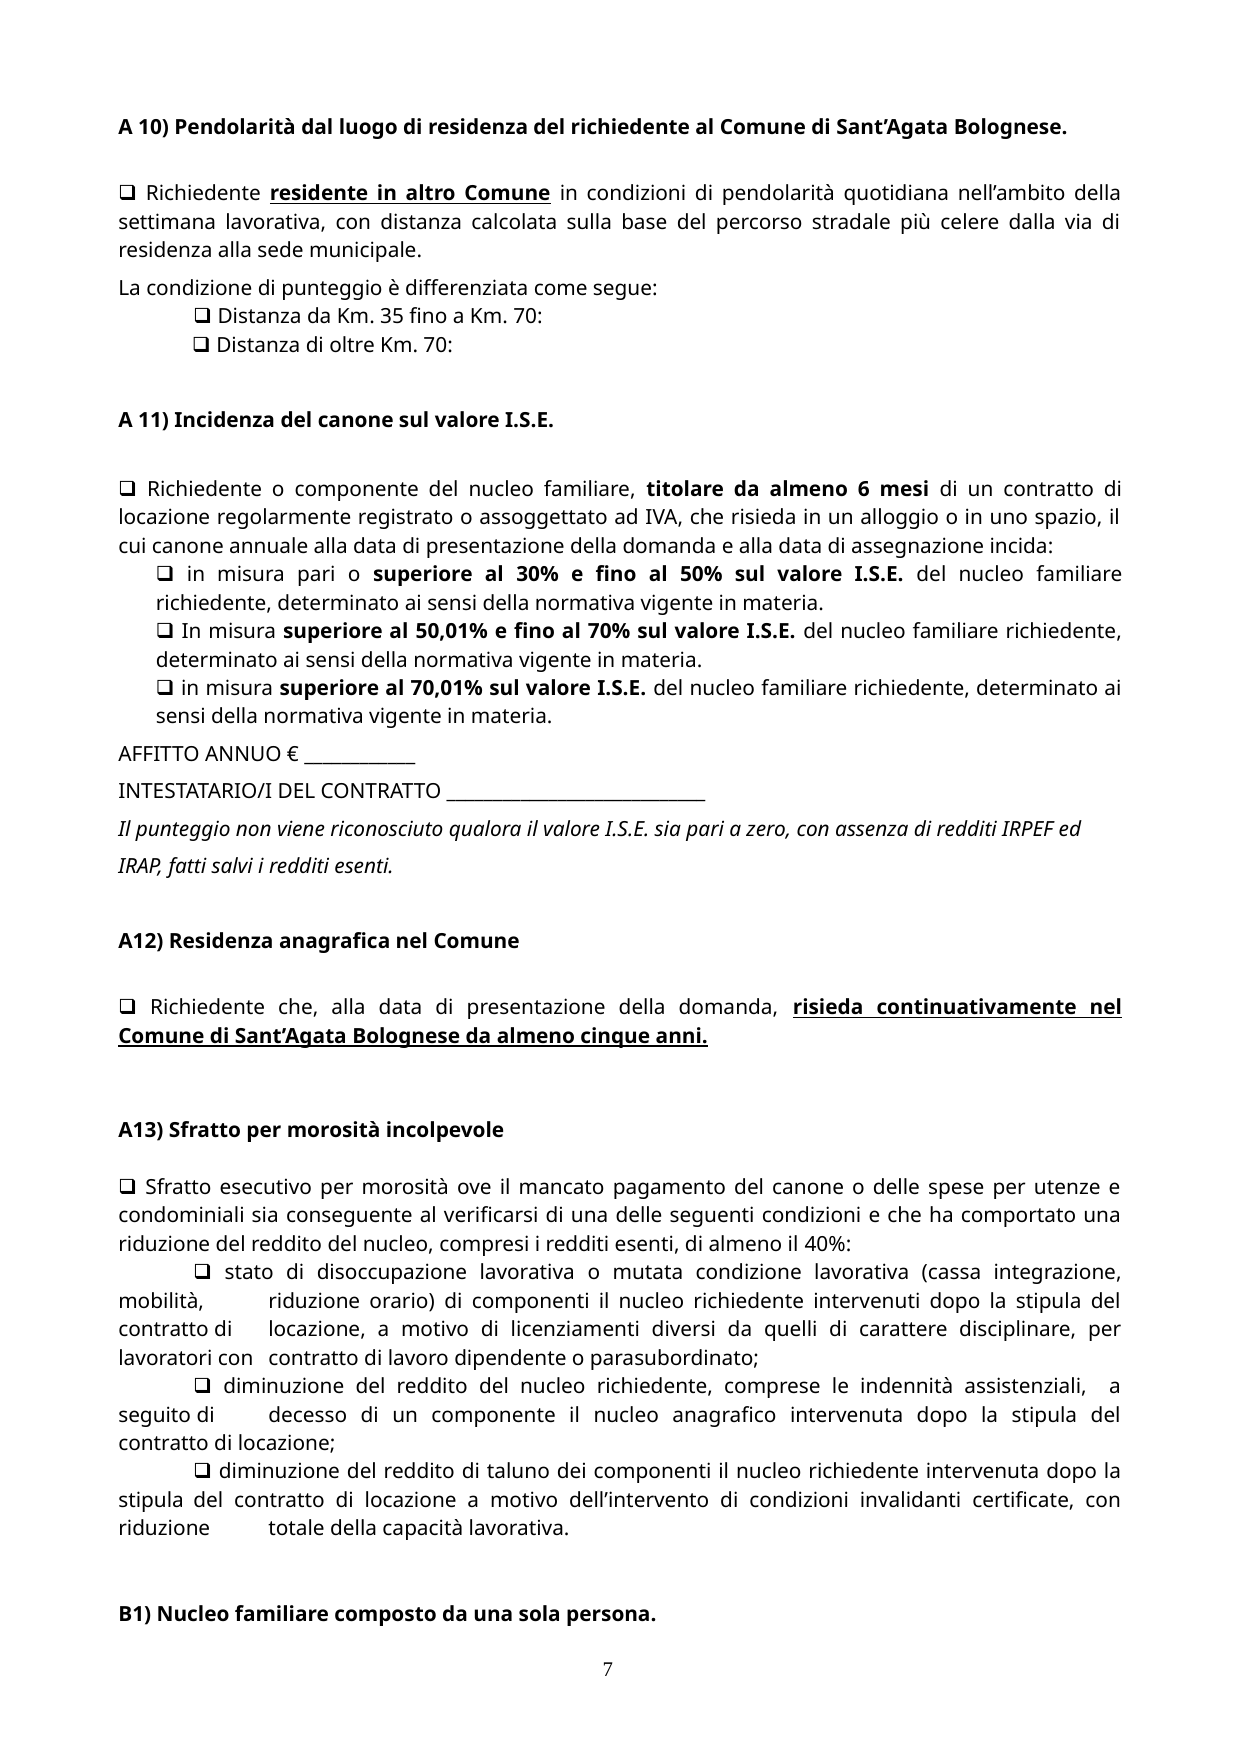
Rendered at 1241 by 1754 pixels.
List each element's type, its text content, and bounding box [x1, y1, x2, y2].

text  Distanza di oltre Km. 70: [192, 330, 1122, 358]
text Il punteggio non viene riconosciuto qualora il valore I.S.E. sia pari a zero, con assenza di redditi IRPEF ed IRAP, fatti salvi i redditi esenti. [118, 805, 1122, 880]
text INTESTATARIO/I DEL CONTRATTO ____________________________ [118, 767, 1122, 805]
text A13) Sfratto per morosità incolpevole [118, 1106, 1122, 1144]
subtitle A 10) Pendolarità dal luogo di residenza del richiedente al Comune di Sant’Agata Bolognese. [118, 103, 1122, 141]
text  diminuzione del reddito di taluno dei componenti il nucleo richiedente intervenuta dopo la stipula del contratto di locazione a motivo dell’intervento di condizioni invalidanti certificate, con riduzione totale della capacità lavorativa. [118, 1457, 1122, 1542]
text  Richiedente che, alla data di presentazione della domanda, risieda continuativamente nel Comune di Sant’Agata Bolognese da almeno cinque anni. [118, 992, 1122, 1078]
text La condizione di punteggio è differenziata come segue: [118, 264, 1122, 301]
text AFFITTO ANNUO € ____________ [118, 730, 1122, 767]
text  Distanza da Km. 35 fino a Km. 70: [192, 301, 1122, 330]
text  Sfratto esecutivo per morosità ove il mancato pagamento del canone o delle spese per utenze e condominiali sia conseguente al verificarsi di una delle seguenti condizioni e che ha comportato una riduzione del reddito del nucleo, compresi i redditi esenti, di almeno il 40%: [118, 1172, 1122, 1257]
text  in misura pari o superiore al 30% e fino al 50% sul valore I.S.E. del nucleo familiare richiedente, determinato ai sensi della normativa vigente in materia. [156, 559, 1122, 616]
text  In misura superiore al 50,01% e fino al 70% sul valore I.S.E. del nucleo familiare richiedente, determinato ai sensi della normativa vigente in materia. [156, 616, 1122, 673]
text  Richiedente residente in altro Comune in condizioni di pendolarità quotidiana nell’ambito della settimana lavorativa, con distanza calcolata sulla base del percorso stradale più celere dalla via di residenza alla sede municipale. [118, 178, 1122, 264]
text  diminuzione del reddito del nucleo richiedente, comprese le indennità assistenziali, a seguito di decesso di un componente il nucleo anagrafico intervenuta dopo la stipula del contratto di locazione; [118, 1371, 1122, 1457]
text [118, 75, 1122, 103]
subtitle A 11) Incidenza del canone sul valore I.S.E. [118, 396, 1122, 433]
subtitle A12) Residenza anagrafica nel Comune [118, 917, 1122, 955]
text  stato di disoccupazione lavorativa o mutata condizione lavorativa (cassa integrazione, mobilità, riduzione orario) di componenti il nucleo richiedente intervenuti dopo la stipula del contratto di locazione, a motivo di licenziamenti diversi da quelli di carattere disciplinare, per lavoratori con contratto di lavoro dipendente o parasubordinato; [118, 1257, 1122, 1371]
text  Richiedente o componente del nucleo familiare, titolare da almeno 6 mesi di un contratto di locazione regolarmente registrato o assoggettato ad IVA, che risieda in un alloggio o in uno spazio, il cui canone annuale alla data di presentazione della domanda e alla data di assegnazione incida: [118, 474, 1122, 559]
text B1) Nucleo familiare composto da una sola persona. [118, 1599, 1122, 1627]
text  in misura superiore al 70,01% sul valore I.S.E. del nucleo familiare richiedente, determinato ai sensi della normativa vigente in materia. [156, 673, 1122, 730]
